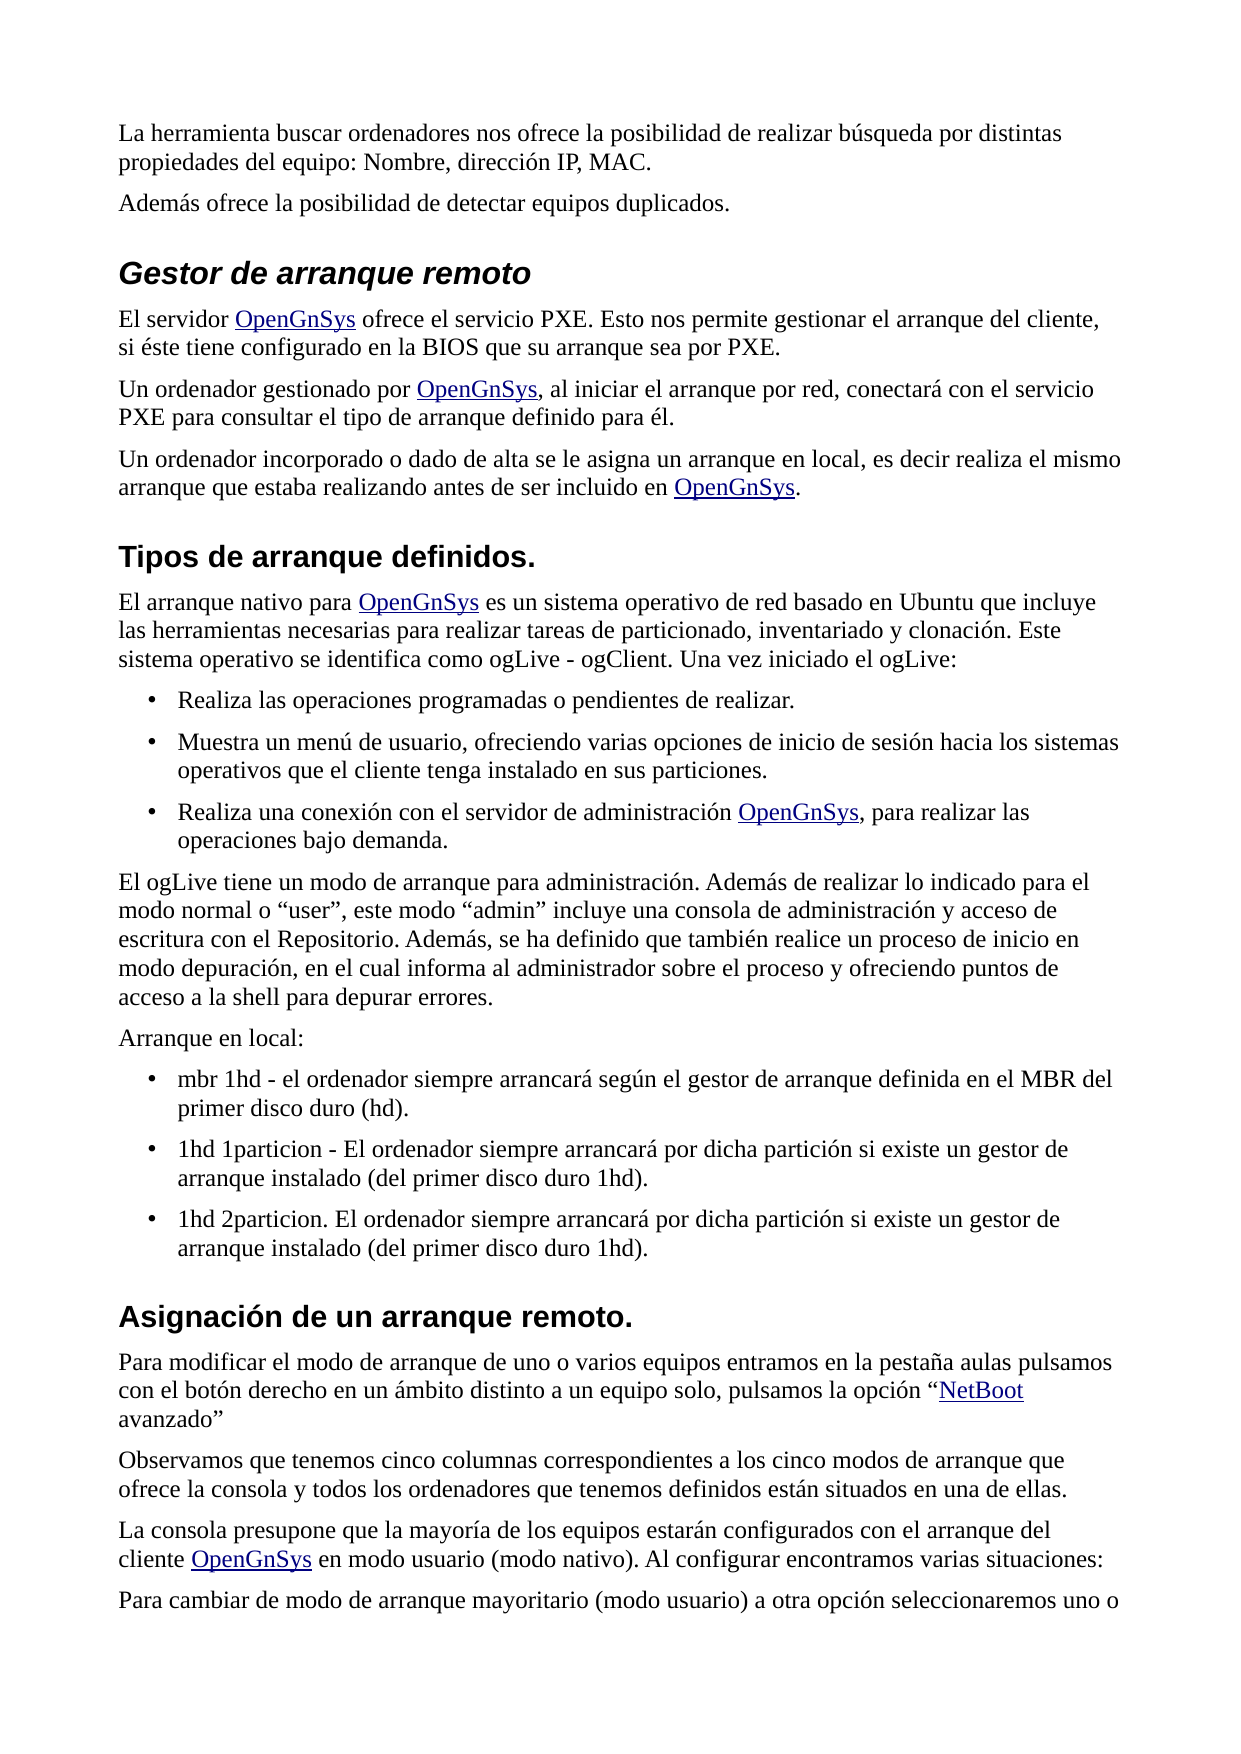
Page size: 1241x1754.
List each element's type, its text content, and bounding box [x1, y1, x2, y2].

subtitle Gestor de arranque remoto [118, 254, 1122, 291]
list 1hd 2particion. El ordenador siempre arrancará por dicha partición si existe un gestor de arranque instalado (del primer disco duro 1hd). [148, 1204, 1122, 1262]
text La herramienta buscar ordenadores nos ofrece la posibilidad de realizar búsqueda por distintas propiedades del equipo: Nombre, dirección IP, MAC. [118, 118, 1122, 176]
text Un ordenador gestionado por OpenGnSys, al iniciar el arranque por red, conectará con el servicio PXE para consultar el tipo de arranque definido para él. [118, 374, 1122, 431]
subtitle Asignación de un arranque remoto. [118, 1299, 1122, 1334]
text El ogLive tiene un modo de arranque para administración. Además de realizar lo indicado para el modo normal o “user”, este modo “admin” incluye una consola de administración y acceso de escritura con el Repositorio. Además, se ha definido que también realice un proceso de inicio en modo depuración, en el cual informa al administrador sobre el proceso y ofreciendo puntos de acceso a la shell para depurar errores. [118, 867, 1122, 1010]
list 1hd 1particion - El ordenador siempre arrancará por dicha partición si existe un gestor de arranque instalado (del primer disco duro 1hd). [148, 1134, 1122, 1192]
text El arranque nativo para OpenGnSys es un sistema operativo de red basado en Ubuntu que incluye las herramientas necesarias para realizar tareas de particionado, inventariado y clonación. Este sistema operativo se identifica como ogLive - ogClient. Una vez iniciado el ogLive: [118, 587, 1122, 673]
text Un ordenador incorporado o dado de alta se le asigna un arranque en local, es decir realiza el mismo arranque que estaba realizando antes de ser incluido en OpenGnSys. [118, 444, 1122, 501]
subtitle Tipos de arranque definidos. [118, 539, 1122, 574]
list mbr 1hd - el ordenador siempre arrancará según el gestor de arranque definida en el MBR del primer disco duro (hd). [148, 1064, 1122, 1122]
list Realiza las operaciones programadas o pendientes de realizar. [148, 685, 1122, 714]
text Para modificar el modo de arranque de uno o varios equipos entramos en la pestaña aulas pulsamos con el botón derecho en un ámbito distinto a un equipo solo, pulsamos la opción “NetBoot avanzado” [118, 1347, 1122, 1433]
text La consola presupone que la mayoría de los equipos estarán configurados con el arranque del cliente OpenGnSys en modo usuario (modo nativo). Al configurar encontramos varias situaciones: [118, 1516, 1122, 1573]
text Además ofrece la posibilidad de detectar equipos duplicados. [118, 188, 1122, 217]
text Para cambiar de modo de arranque mayoritario (modo usuario) a otra opción seleccionaremos uno o [118, 1586, 1122, 1614]
list Realiza una conexión con el servidor de administración OpenGnSys, para realizar las operaciones bajo demanda. [148, 797, 1122, 854]
text Arranque en local: [118, 1023, 1122, 1052]
text El servidor OpenGnSys ofrece el servicio PXE. Esto nos permite gestionar el arranque del cliente, si éste tiene configurado en la BIOS que su arranque sea por PXE. [118, 304, 1122, 361]
text Observamos que tenemos cinco columnas correspondientes a los cinco modos de arranque que ofrece la consola y todos los ordenadores que tenemos definidos están situados en una de ellas. [118, 1446, 1122, 1503]
list Muestra un menú de usuario, ofreciendo varias opciones de inicio de sesión hacia los sistemas operativos que el cliente tenga instalado en sus particiones. [148, 727, 1122, 784]
